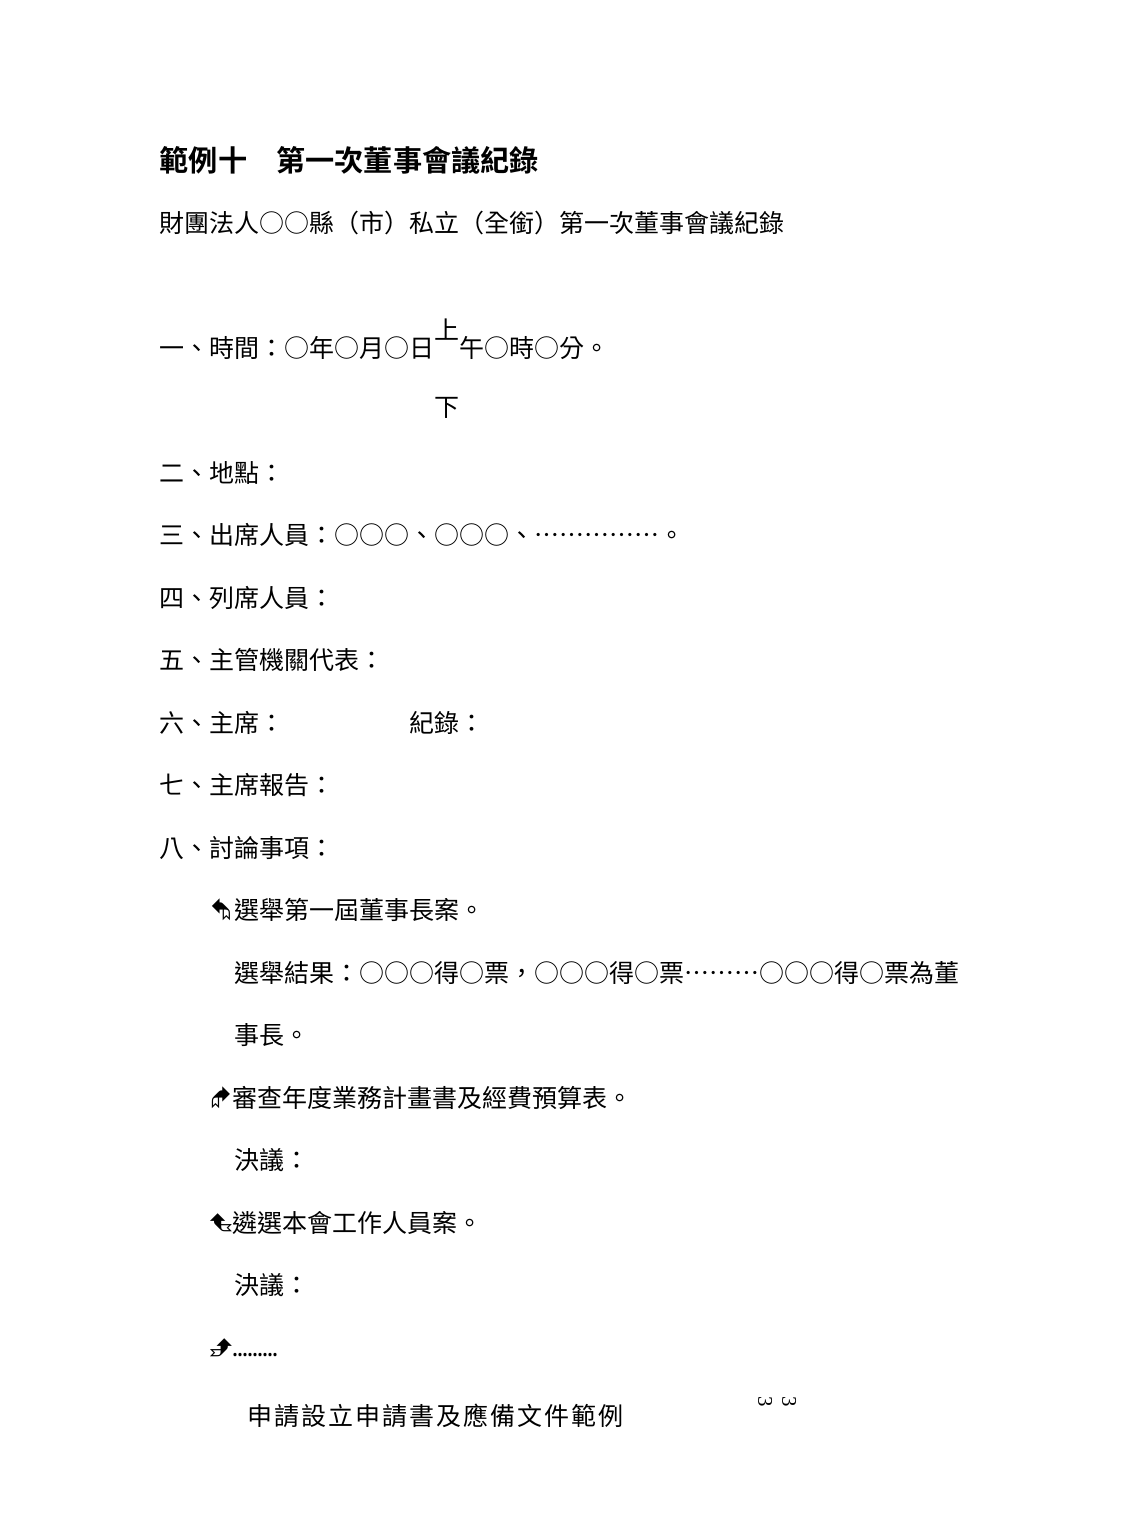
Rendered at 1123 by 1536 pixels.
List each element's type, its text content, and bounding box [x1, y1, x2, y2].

text 二、地點： [159, 430, 963, 492]
text 一、時間：○年○月○日上下午○時○分。 [159, 242, 963, 430]
text 選舉結果：○○○得○票，○○○得○票………○○○得○票為董事長。 [234, 930, 963, 1055]
text 遴選本會工作人員案。 [209, 1180, 963, 1242]
text 七、主席報告： [159, 742, 963, 805]
text 決議： [234, 1117, 963, 1180]
text 審查年度業務計畫書及經費預算表。 [209, 1055, 963, 1117]
text 財團法人○○縣（市）私立（全銜）第一次董事會議紀錄 [159, 180, 963, 242]
text 五、主管機關代表： [159, 617, 963, 680]
text 範例十 第一次董事會議紀錄 [159, 117, 963, 180]
text ……… [209, 1305, 963, 1367]
text 六、主席： 紀錄： [159, 680, 963, 742]
text 三、出席人員：○○○、○○○、……………。 [159, 492, 963, 555]
text 決議： [234, 1242, 963, 1305]
text 八、討論事項： [159, 805, 963, 867]
text 四、列席人員： [159, 555, 963, 617]
text 選舉第一屆董事長案。 [209, 867, 963, 930]
